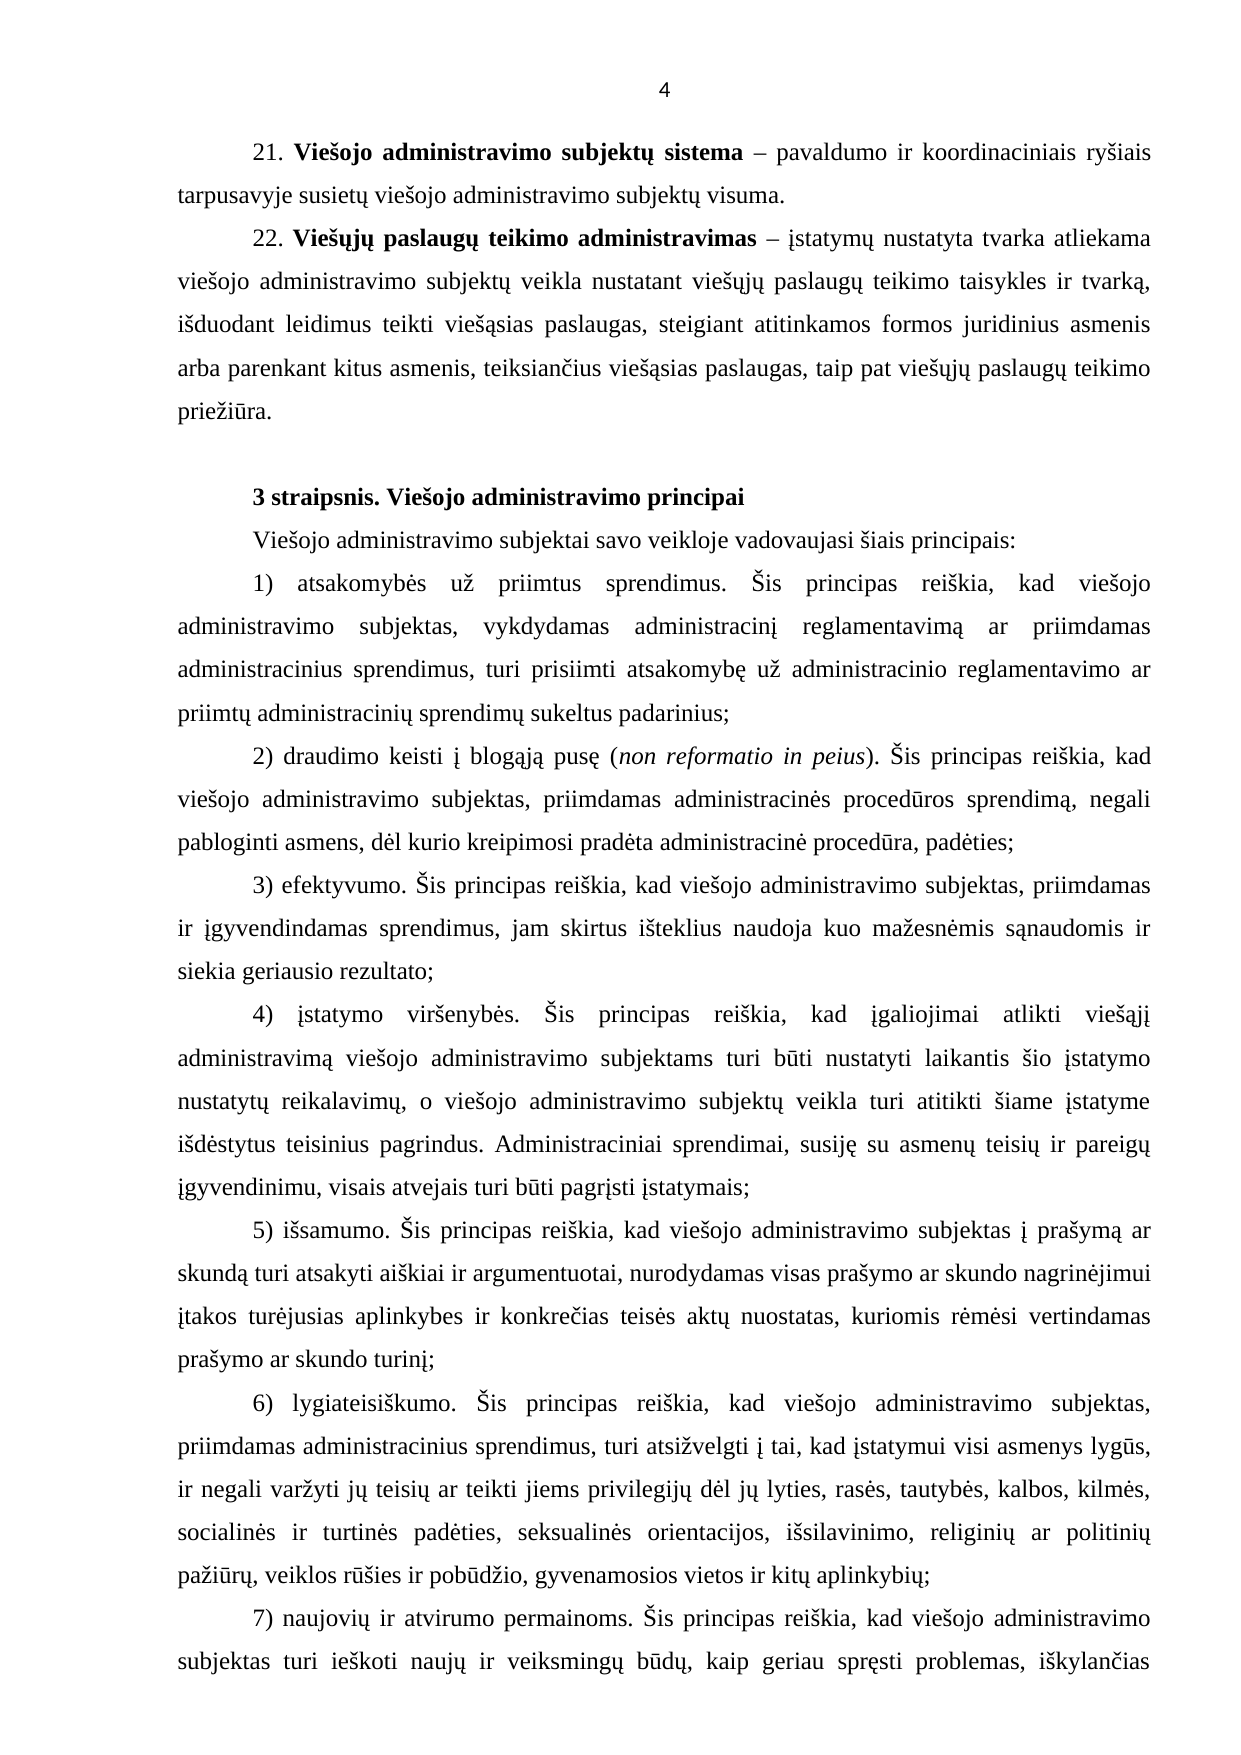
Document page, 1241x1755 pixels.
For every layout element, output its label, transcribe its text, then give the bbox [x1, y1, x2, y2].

text 22. Viešųjų paslaugų teikimo administravimas – įstatymų nustatyta tvarka atliekama viešojo administravimo subjektų veikla nustatant viešųjų paslaugų teikimo taisykles ir tvarką, išduodant leidimus teikti viešąsias paslaugas, steigiant atitinkamos formos juridinius asmenis arba parenkant kitus asmenis, teiksiančius viešąsias paslaugas, taip pat viešųjų paslaugų teikimo priežiūra. [177, 223, 1152, 424]
text 6) lygiateisiškumo. Šis principas reiškia, kad viešojo administravimo subjektas, priimdamas administracinius sprendimus, turi atsižvelgti į tai, kad įstatymui visi asmenys lygūs, ir negali varžyti jų teisių ar teikti jiems privilegijų dėl jų lyties, rasės, tautybės, kalbos, kilmės, socialinės ir turtinės padėties, seksualinės orientacijos, išsilavinimo, religinių ar politinių pažiūrų, veiklos rūšies ir pobūdžio, gyvenamosios vietos ir kitų aplinkybių; [177, 1388, 1152, 1589]
text 3) efektyvumo. Šis principas reiškia, kad viešojo administravimo subjektas, priimdamas ir įgyvendindamas sprendimus, jam skirtus išteklius naudoja kuo mažesnėmis sąnaudomis ir siekia geriausio rezultato; [177, 870, 1152, 985]
text 1) atsakomybės už priimtus sprendimus. Šis principas reiškia, kad viešojo administravimo subjektas, vykdydamas administracinį reglamentavimą ar priimdamas administracinius sprendimus, turi prisiimti atsakomybę už administracinio reglamentavimo ar priimtų administracinių sprendimų sukeltus padarinius; [177, 568, 1152, 726]
text 7) naujovių ir atvirumo permainoms. Šis principas reiškia, kad viešojo administravimo subjektas turi ieškoti naujų ir veiksmingų būdų, kaip geriau spręsti problemas, iškylančias [177, 1603, 1152, 1675]
text 5) išsamumo. Šis principas reiškia, kad viešojo administravimo subjektas į prašymą ar skundą turi atsakyti aiškiai ir argumentuotai, nurodydamas visas prašymo ar skundo nagrinėjimui įtakos turėjusias aplinkybes ir konkrečias teisės aktų nuostatas, kuriomis rėmėsi vertindamas prašymo ar skundo turinį; [177, 1215, 1152, 1373]
text 21. Viešojo administravimo subjektų sistema – pavaldumo ir koordinaciniais ryšiais tarpusavyje susietų viešojo administravimo subjektų visuma. [177, 137, 1152, 209]
text 3 straipsnis. Viešojo administravimo principai [177, 482, 1152, 511]
text 4) įstatymo viršenybės. Šis principas reiškia, kad įgaliojimai atlikti viešąjį administravimą viešojo administravimo subjektams turi būti nustatyti laikantis šio įstatymo nustatytų reikalavimų, o viešojo administravimo subjektų veikla turi atitikti šiame įstatyme išdėstytus teisinius pagrindus. Administraciniai sprendimai, susiję su asmenų teisių ir pareigų įgyvendinimu, visais atvejais turi būti pagrįsti įstatymais; [177, 999, 1152, 1201]
text 2) draudimo keisti į blogąją pusę (non reformatio in peius). Šis principas reiškia, kad viešojo administravimo subjektas, priimdamas administracinės procedūros sprendimą, negali pabloginti asmens, dėl kurio kreipimosi pradėta administracinė procedūra, padėties; [177, 741, 1152, 856]
text Viešojo administravimo subjektai savo veikloje vadovaujasi šiais principais: [177, 525, 1152, 554]
